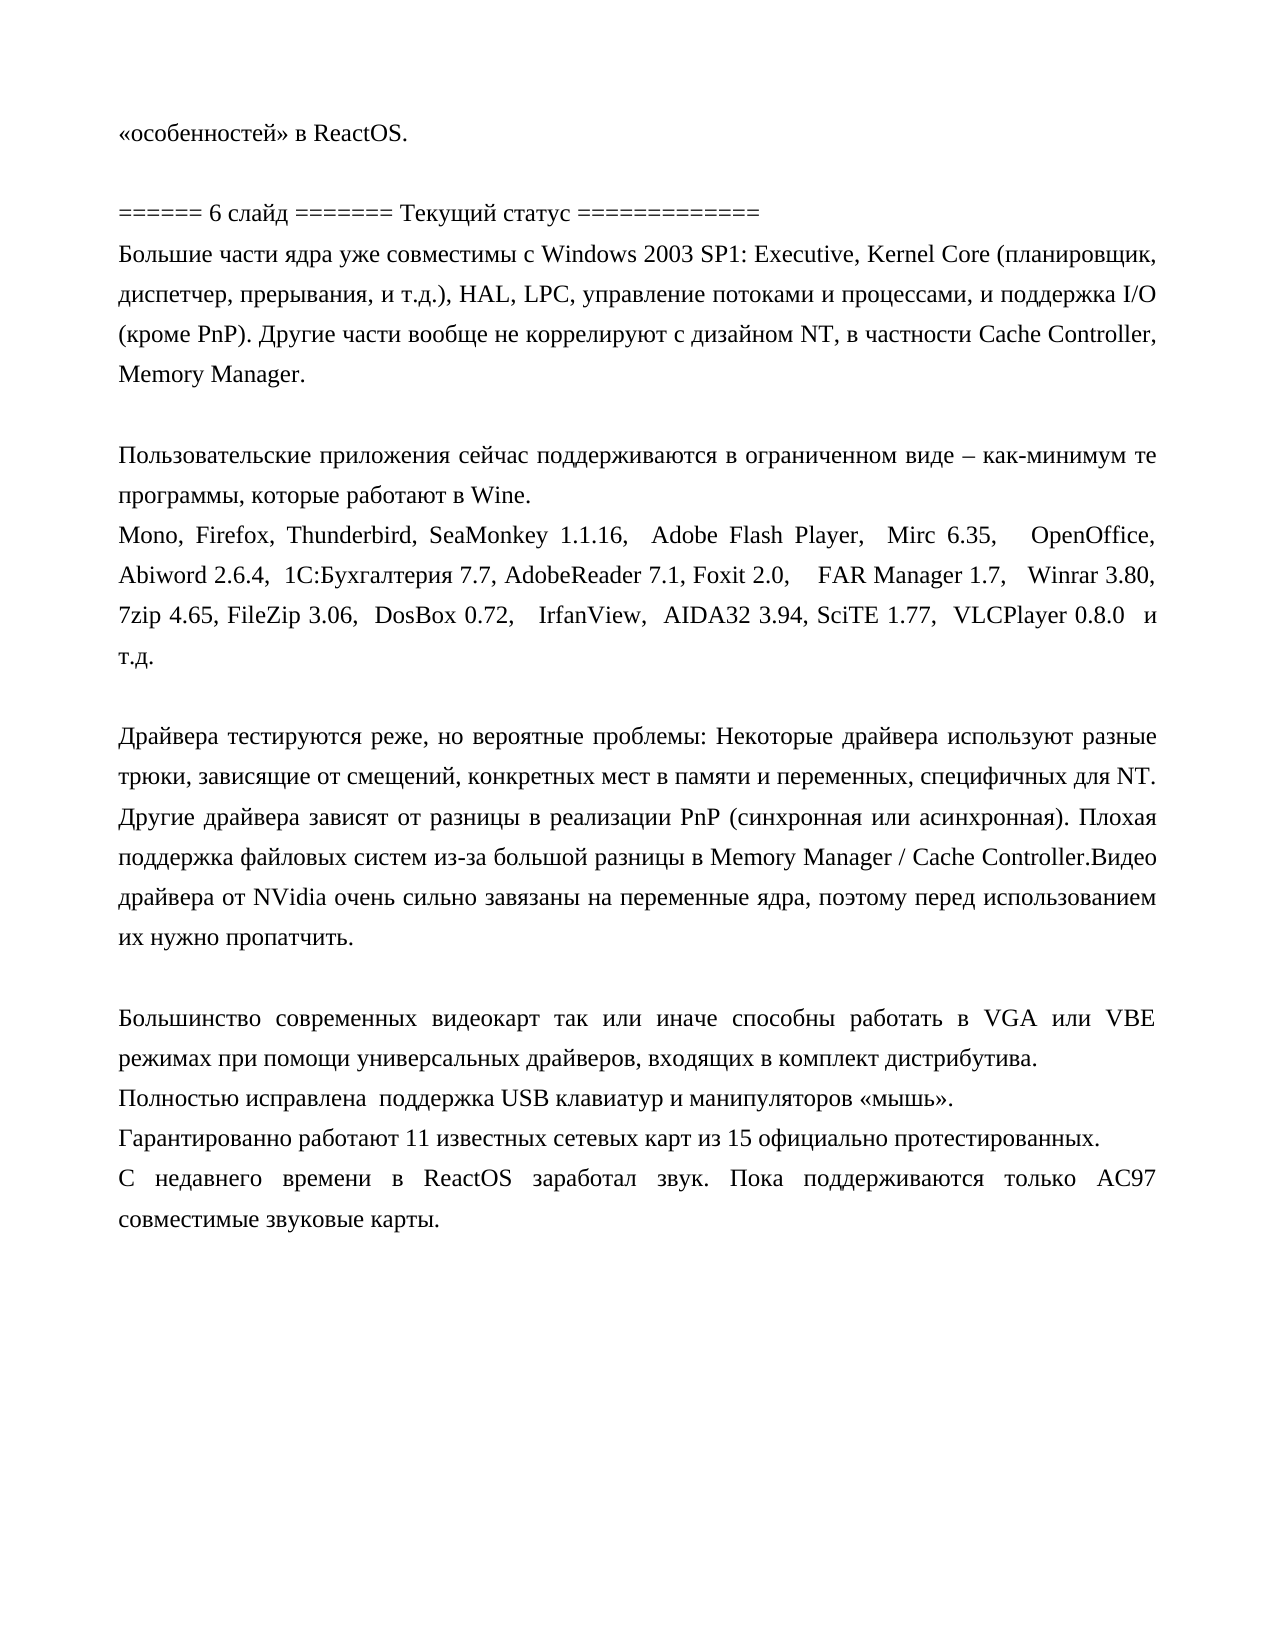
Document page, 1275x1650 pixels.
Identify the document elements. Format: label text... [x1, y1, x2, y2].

text Большинство современных видеокарт так или иначе способны работать в VGA или VBE режимах при помощи универсальных драйверов, входящих в комплект дистрибутива. [118, 1003, 1157, 1072]
text ====== 6 слайд ======= Текущий статус ============= [118, 198, 1157, 227]
text С недавнего времени в ReactOS заработал звук. Пока поддерживаются только AC97 совместимые звуковые карты. [118, 1163, 1157, 1232]
text Полностью исправлена поддержка USB клавиатур и манипуляторов «мышь». [118, 1083, 1157, 1112]
text Большие части ядра уже совместимы с Windows 2003 SP1: Executive, Kernel Core (планировщик, диспетчер, прерывания, и т.д.), HAL, LPC, управление потоками и процессами, и поддержка I/O (кроме PnP). Другие части вообще не коррелируют с дизайном NT, в частности Cache Controller, Memory Manager. [118, 239, 1157, 388]
text «особенностей» в ReactOS. [118, 118, 1157, 147]
text Пользовательские приложения сейчас поддерживаются в ограниченном виде – как-минимум те программы, которые работают в Wine. [118, 440, 1157, 509]
text Mono, Firefox, Thunderbird, SeaMonkey 1.1.16, Adobe Flash Player, Mirc 6.35, OpenOffice, Abiword 2.6.4, 1С:Бухгалтерия 7.7, AdobeReader 7.1, Foxit 2.0, FAR Manager 1.7, Winrar 3.80, 7zip 4.65, FileZip 3.06, DosBox 0.72, IrfanView, AIDA32 3.94, SciTE 1.77, VLCPlayer 0.8.0 и т.д. [118, 520, 1157, 669]
text Гарантированно работают 11 известных сетевых карт из 15 официально протестированных. [118, 1123, 1157, 1152]
text Драйвера тестируются реже, но вероятные проблемы: Некоторые драйвера используют разные трюки, зависящие от смещений, конкретных мест в памяти и переменных, специфичных для NT. Другие драйвера зависят от разницы в реализации PnP (синхронная или асинхронная). Плохая поддержка файловых систем из-за большой разницы в Memory Manager / Cache Controller.Видео драйвера от NVidia очень сильно завязаны на переменные ядра, поэтому перед использованием их нужно пропатчить. [118, 721, 1157, 951]
